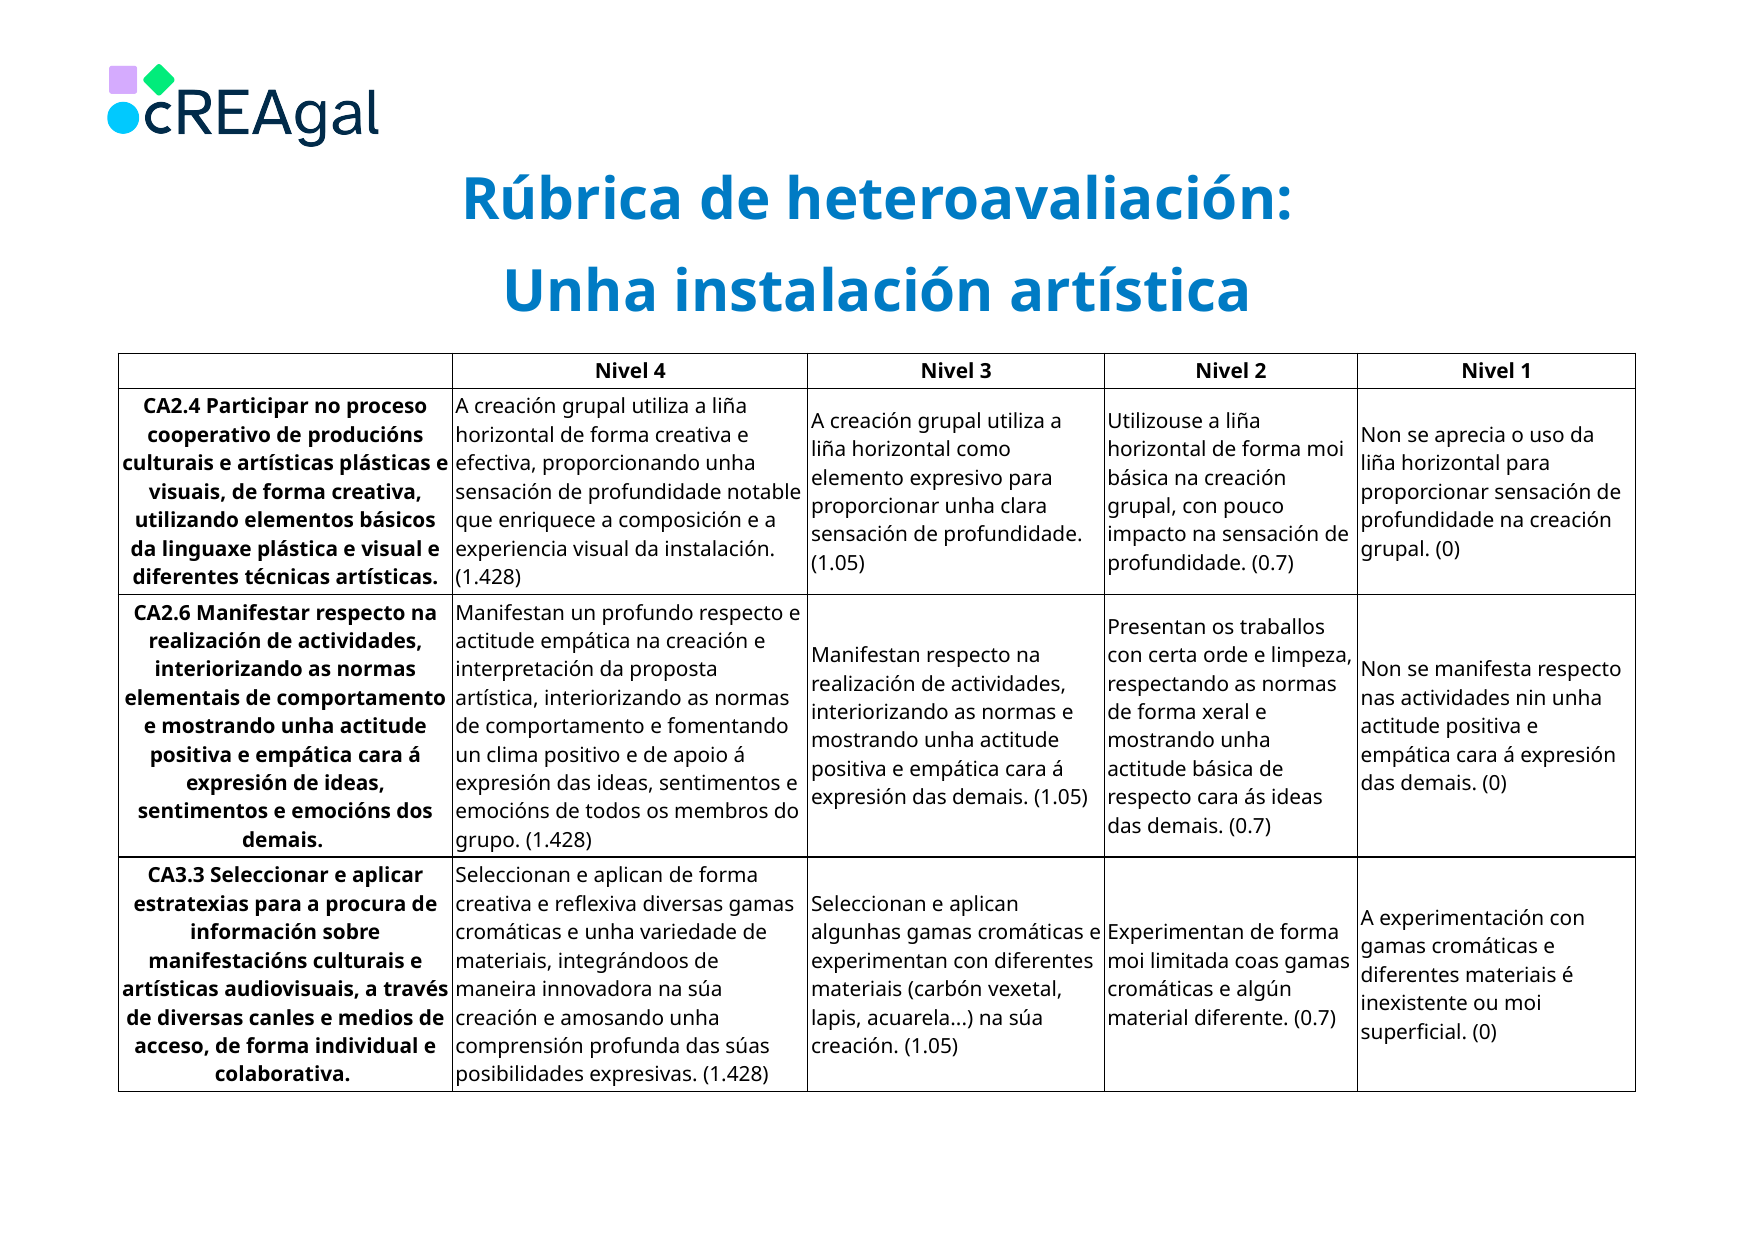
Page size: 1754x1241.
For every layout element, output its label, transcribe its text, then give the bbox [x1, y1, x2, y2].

table_cell Seleccionan e aplican algunhas gamas cromáticas e experimentan con diferentes materiais (carbón vexetal, lapis, acuarela...) na súa creación. (1.05) [808, 858, 1104, 1091]
table_cell CA2.4 Participar no proceso cooperativo de producións culturais e artísticas plásticas e visuais, de forma creativa, utilizando elementos básicos da linguaxe plástica e visual e diferentes técnicas artísticas. [119, 389, 452, 594]
picture [107, 64, 379, 147]
table_header Nivel 2 [1105, 354, 1357, 388]
table_cell A experimentación con gamas cromáticas e diferentes materiais é inexistente ou moi superficial. (0) [1358, 858, 1635, 1091]
table_cell Manifestan un profundo respecto e actitude empática na creación e interpretación da proposta artística, interiorizando as normas de comportamento e fomentando un clima positivo e de apoio á expresión das ideas, sentimentos e emocións de todos os membros do grupo. (1.428) [453, 595, 807, 856]
table_cell A creación grupal utiliza a liña horizontal de forma creativa e efectiva, proporcionando unha sensación de profundidade notable que enriquece a composición e a experiencia visual da instalación. (1.428) [453, 389, 807, 594]
table_cell Experimentan de forma moi limitada coas gamas cromáticas e algún material diferente. (0.7) [1105, 858, 1357, 1091]
table_cell CA2.6 Manifestar respecto na realización de actividades, interiorizando as normas elementais de comportamento e mostrando unha actitude positiva e empática cara á expresión de ideas, sentimentos e emocións dos demais. [119, 595, 452, 856]
table_cell A creación grupal utiliza a liña horizontal como elemento expresivo para proporcionar unha clara sensación de profundidade. (1.05) [808, 389, 1104, 594]
subtitle Unha instalación artística [118, 249, 1636, 328]
table_cell Non se aprecia o uso da liña horizontal para proporcionar sensación de profundidade na creación grupal. (0) [1358, 389, 1635, 594]
table_header Nivel 4 [453, 354, 807, 388]
table_header [119, 354, 452, 388]
table_header Nivel 1 [1358, 354, 1635, 388]
table_cell CA3.3 Seleccionar e aplicar estratexias para a procura de información sobre manifestacións culturais e artísticas audiovisuais, a través de diversas canles e medios de acceso, de forma individual e colaborativa. [119, 858, 452, 1091]
table_cell Utilizouse a liña horizontal de forma moi básica na creación grupal, con pouco impacto na sensación de profundidade. (0.7) [1105, 389, 1357, 594]
table_header Nivel 3 [808, 354, 1104, 388]
subtitle Rúbrica de heteroavaliación: [118, 157, 1636, 237]
table_cell Seleccionan e aplican de forma creativa e reflexiva diversas gamas cromáticas e unha variedade de materiais, integrándoos de maneira innovadora na súa creación e amosando unha comprensión profunda das súas posibilidades expresivas. (1.428) [453, 858, 807, 1091]
table_cell Presentan os traballos con certa orde e limpeza, respectando as normas de forma xeral e mostrando unha actitude básica de respecto cara ás ideas das demais. (0.7) [1105, 595, 1357, 856]
table_cell Manifestan respecto na realización de actividades, interiorizando as normas e mostrando unha actitude positiva e empática cara á expresión das demais. (1.05) [808, 595, 1104, 856]
table_cell Non se manifesta respecto nas actividades nin unha actitude positiva e empática cara á expresión das demais. (0) [1358, 595, 1635, 856]
